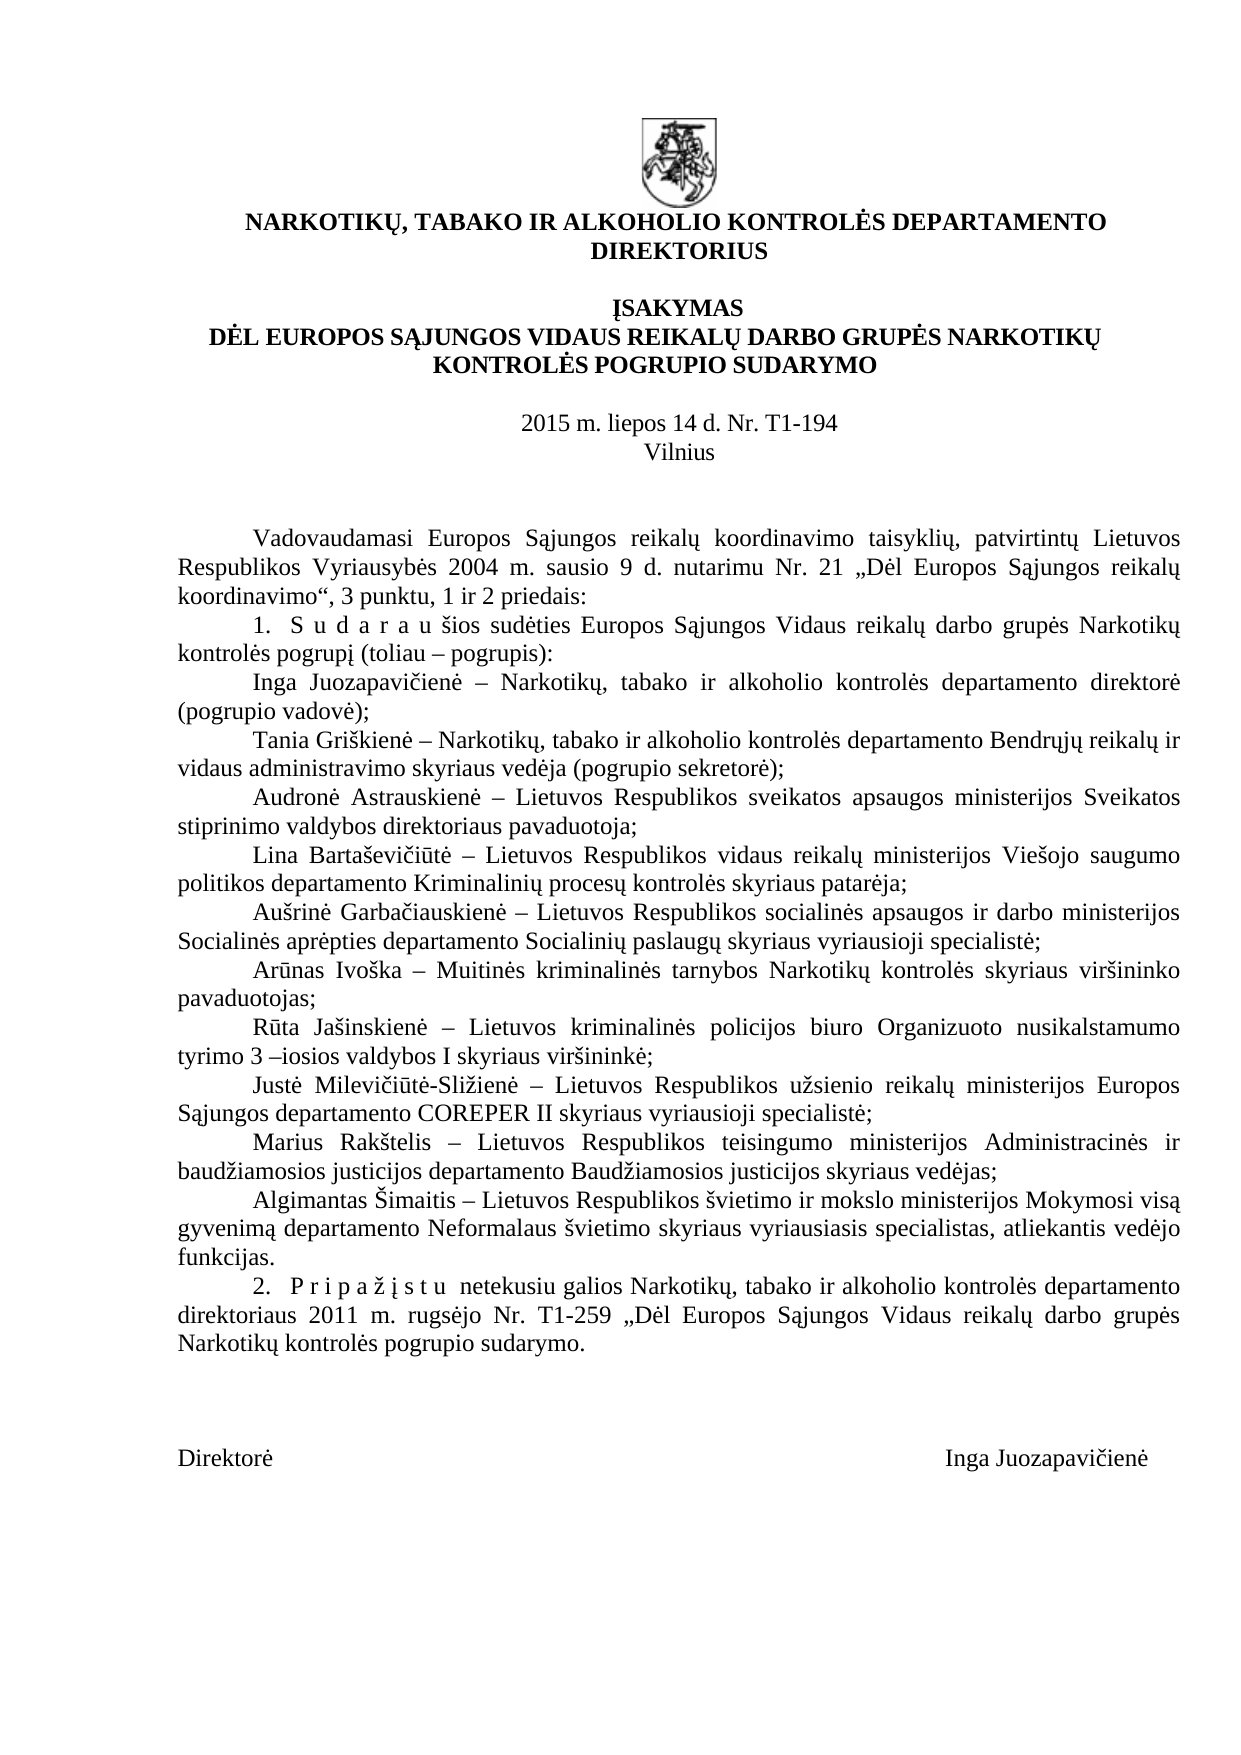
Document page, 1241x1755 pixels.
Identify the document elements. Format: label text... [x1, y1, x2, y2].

text Aušrinė Garbačiauskienė – Lietuvos Respublikos socialinės apsaugos ir darbo ministerijos Socialinės aprėpties departamento Socialinių paslaugų skyriaus vyriausioji specialistė; [177, 897, 1181, 955]
text Marius Rakštelis – Lietuvos Respublikos teisingumo ministerijos Administracinės ir baudžiamosios justicijos departamento Baudžiamosios justicijos skyriaus vedėjas; [177, 1127, 1181, 1185]
text Vilnius [177, 437, 1181, 466]
text 2015 m. liepos 14 d. Nr. T1-194 [177, 408, 1181, 437]
text Rūta Jašinskienė – Lietuvos kriminalinės policijos biuro Organizuoto nusikalstamumo tyrimo 3 –iosios valdybos I skyriaus viršininkė; [177, 1012, 1181, 1070]
text Arūnas Ivoška – Muitinės kriminalinės tarnybos Narkotikų kontrolės skyriaus viršininko pavaduotojas; [177, 955, 1181, 1012]
text Inga Juozapavičienė – Narkotikų, tabako ir alkoholio kontrolės departamento direktorė (pogrupio vadovė); [177, 667, 1181, 725]
text 2. Pripažįstu netekusiu galios Narkotikų, tabako ir alkoholio kontrolės departamento direktoriaus 2011 m. rugsėjo Nr. T1-259 „Dėl Europos Sąjungos Vidaus reikalų darbo grupės Narkotikų kontrolės pogrupio sudarymo. [177, 1271, 1181, 1357]
text Algimantas Šimaitis – Lietuvos Respublikos švietimo ir mokslo ministerijos Mokymosi visą gyvenimą departamento Neformalaus švietimo skyriaus vyriausiasis specialistas, atliekantis vedėjo funkcijas. [177, 1185, 1181, 1271]
text DĖL EUROPOS SĄJUNGOS VIDAUS REIKALŲ DARBO GRUPĖS NARKOTIKŲ KONTROLĖS POGRUPIO SUDARYMO [177, 322, 1133, 380]
text Direktorė Inga Juozapavičienė [177, 1443, 1181, 1472]
text NARKOTIKŲ, TABAKO IR ALKOHOLIO KONTROLĖS DEPARTAMENTO [177, 207, 1181, 236]
text DIREKTORIUS [177, 236, 1181, 265]
text Lina Bartaševičiūtė – Lietuvos Respublikos vidaus reikalų ministerijos Viešojo saugumo politikos departamento Kriminalinių procesų kontrolės skyriaus patarėja; [177, 840, 1181, 897]
text Vadovaudamasi Europos Sąjungos reikalų koordinavimo taisyklių, patvirtintų Lietuvos Respublikos Vyriausybės 2004 m. sausio 9 d. nutarimu Nr. 21 „Dėl Europos Sąjungos reikalų koordinavimo“, 3 punktu, 1 ir 2 priedais: [177, 523, 1181, 610]
text Justė Milevičiūtė-Sližienė – Lietuvos Respublikos užsienio reikalų ministerijos Europos Sąjungos departamento COREPER II skyriaus vyriausioji specialistė; [177, 1070, 1181, 1127]
text Tania Griškienė – Narkotikų, tabako ir alkoholio kontrolės departamento Bendrųjų reikalų ir vidaus administravimo skyriaus vedėja (pogrupio sekretorė); [177, 725, 1181, 782]
text Audronė Astrauskienė – Lietuvos Respublikos sveikatos apsaugos ministerijos Sveikatos stiprinimo valdybos direktoriaus pavaduotoja; [177, 782, 1181, 840]
text ĮSAKYMAS [177, 293, 1178, 322]
text 1. S u d a r a u šios sudėties Europos Sąjungos Vidaus reikalų darbo grupės Narkotikų kontrolės pogrupį (toliau – pogrupis): [177, 610, 1181, 667]
